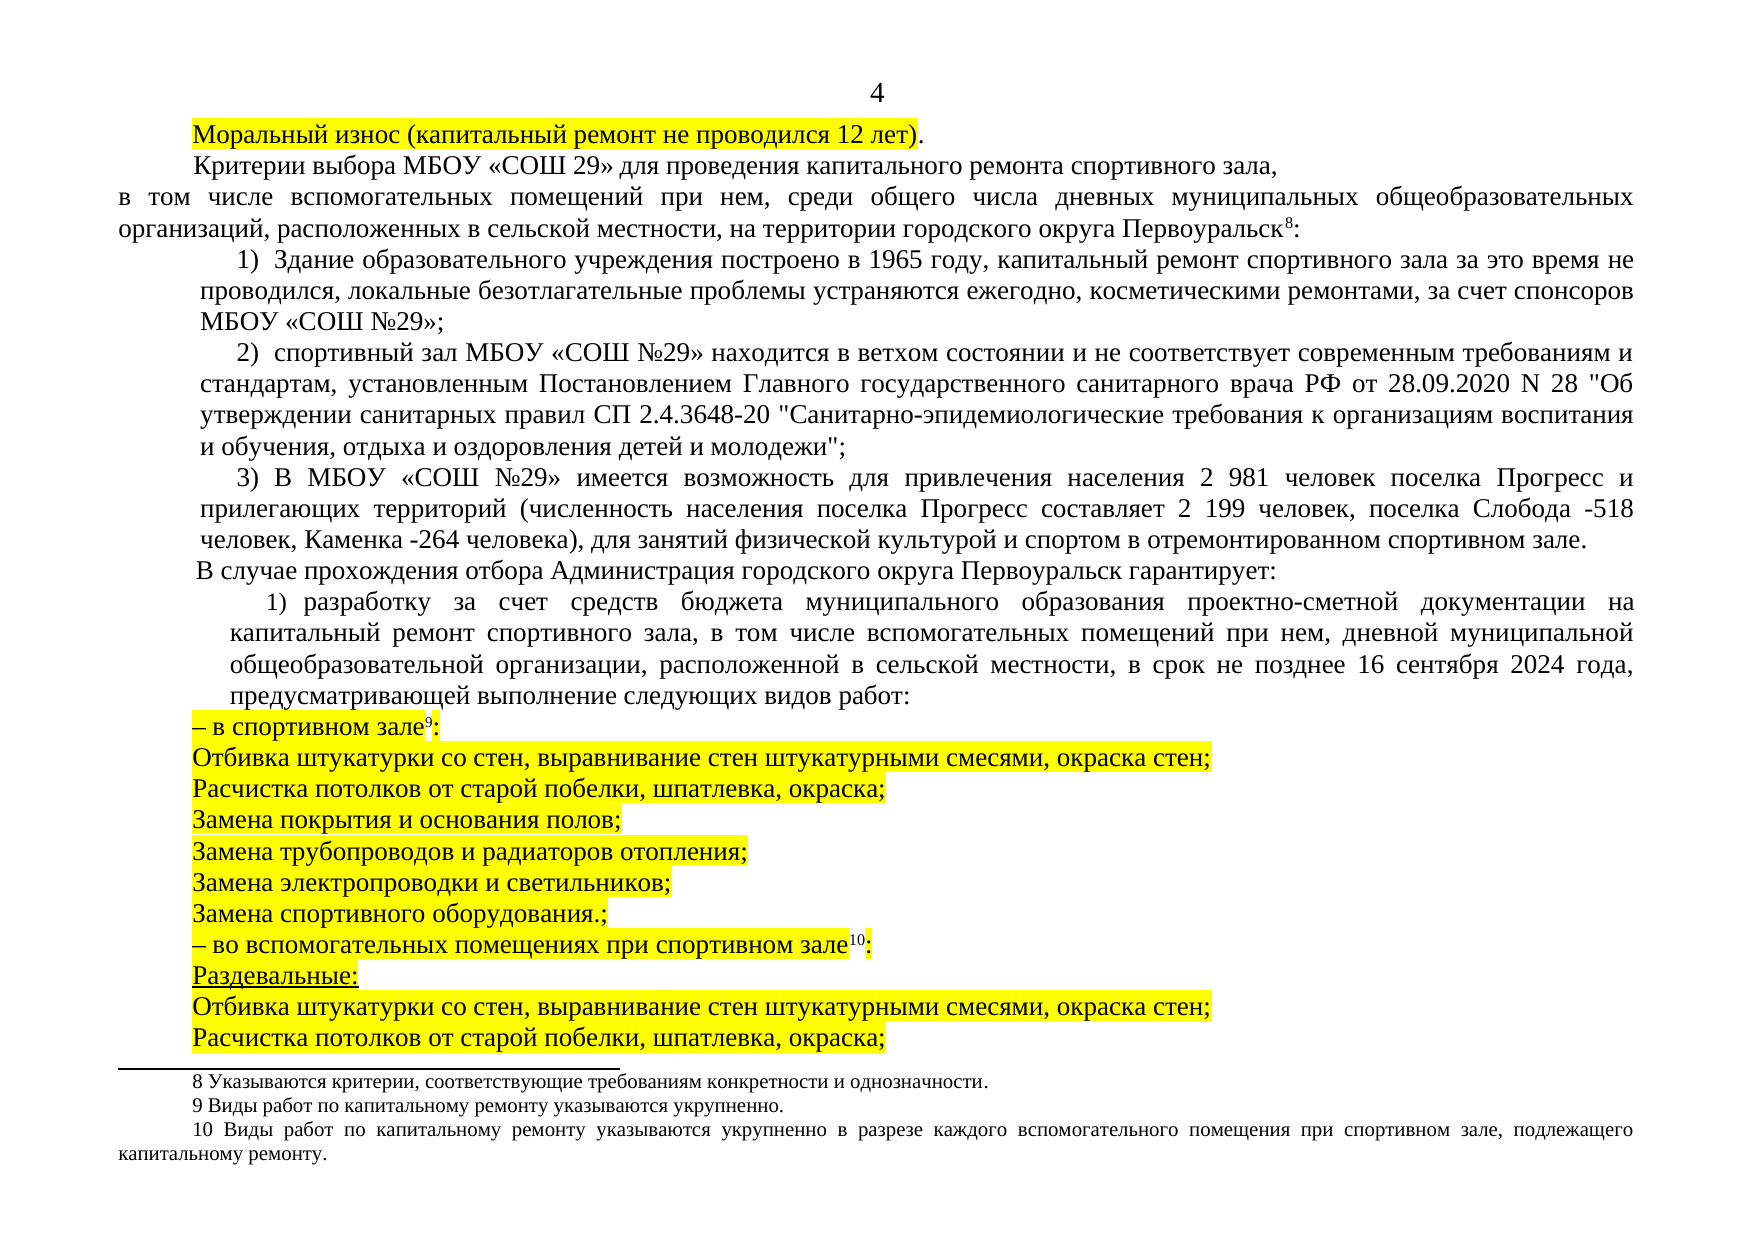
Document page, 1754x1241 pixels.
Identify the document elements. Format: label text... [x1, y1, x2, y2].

text Замена электропроводки и светильников; [118, 866, 1636, 897]
text Расчистка потолков от старой побелки, шпатлевка, окраска; [118, 772, 1636, 803]
text Моральный износ (капитальный ремонт не проводился 12 лет). [118, 118, 1636, 149]
text Замена спортивного оборудования.; [118, 897, 1636, 928]
list В МБОУ «СОШ №29» имеется возможность для привлечения населения 2 981 человек поселка Прогресс и прилегающих территорий (численность населения поселка Прогресс составляет 2 199 человек, поселка Слобода -518 человек, Каменка -264 человека), для занятий физической культурой и спортом в отремонтированном спортивном зале. [162, 461, 1636, 554]
text Расчистка потолков от старой побелки, шпатлевка, окраска; [118, 1021, 1636, 1053]
text Указываются критерии, соответствующие требованиям конкретности и однозначности. [118, 1069, 1636, 1093]
text Виды работ по капитальному ремонту указываются укрупненно. [118, 1093, 1636, 1117]
text Замена покрытия и основания полов; [118, 803, 1636, 834]
text – во вспомогательных помещениях при спортивном зале: [118, 928, 1636, 959]
list спортивный зал МБОУ «СОШ №29» находится в ветхом состоянии и не соответствует современным требованиям и стандартам, установленным Постановлением Главного государственного санитарного врача РФ от 28.09.2020 N 28 "Об утверждении санитарных правил СП 2.4.3648-20 "Санитарно-эпидемиологические требования к организациям воспитания и обучения, отдыха и оздоровления детей и молодежи"; [162, 336, 1636, 461]
text Раздевальные: [192, 959, 1636, 990]
text Критерии выбора МБОУ «СОШ 29» для проведения капитального ремонта спортивного зала, [193, 149, 1636, 181]
text в том числе вспомогательных помещений при нем, среди общего числа дневных муниципальных общеобразовательных организаций, расположенных в сельской местности, на территории городского округа Первоуральск: [118, 181, 1636, 243]
text В случае прохождения отбора Администрация городского округа Первоуральск гарантирует: [118, 554, 1636, 585]
list Здание образовательного учреждения построено в 1965 году, капитальный ремонт спортивного зала за это время не проводился, локальные безотлагательные проблемы устраняются ежегодно, косметическими ремонтами, за счет спонсоров МБОУ «СОШ №29»; [162, 243, 1636, 336]
text – в спортивном зале: [118, 710, 1636, 741]
text Отбивка штукатурки со стен, выравнивание стен штукатурными смесями, окраска стен; [118, 741, 1636, 772]
list разработку за счет средств бюджета муниципального образования проектно-сметной документации на капитальный ремонт спортивного зала, в том числе вспомогательных помещений при нем, дневной муниципальной общеобразовательной организации, расположенной в сельской местности, в срок не позднее 16 сентября 2024 года, предусматривающей выполнение следующих видов работ: [192, 585, 1636, 710]
text Отбивка штукатурки со стен, выравнивание стен штукатурными смесями, окраска стен; [118, 990, 1636, 1021]
text Замена трубопроводов и радиаторов отопления; [118, 834, 1636, 866]
text Виды работ по капитальному ремонту указываются укрупненно в разрезе каждого вспомогательного помещения при спортивном зале, подлежащего капитальному ремонту. [118, 1117, 1636, 1165]
